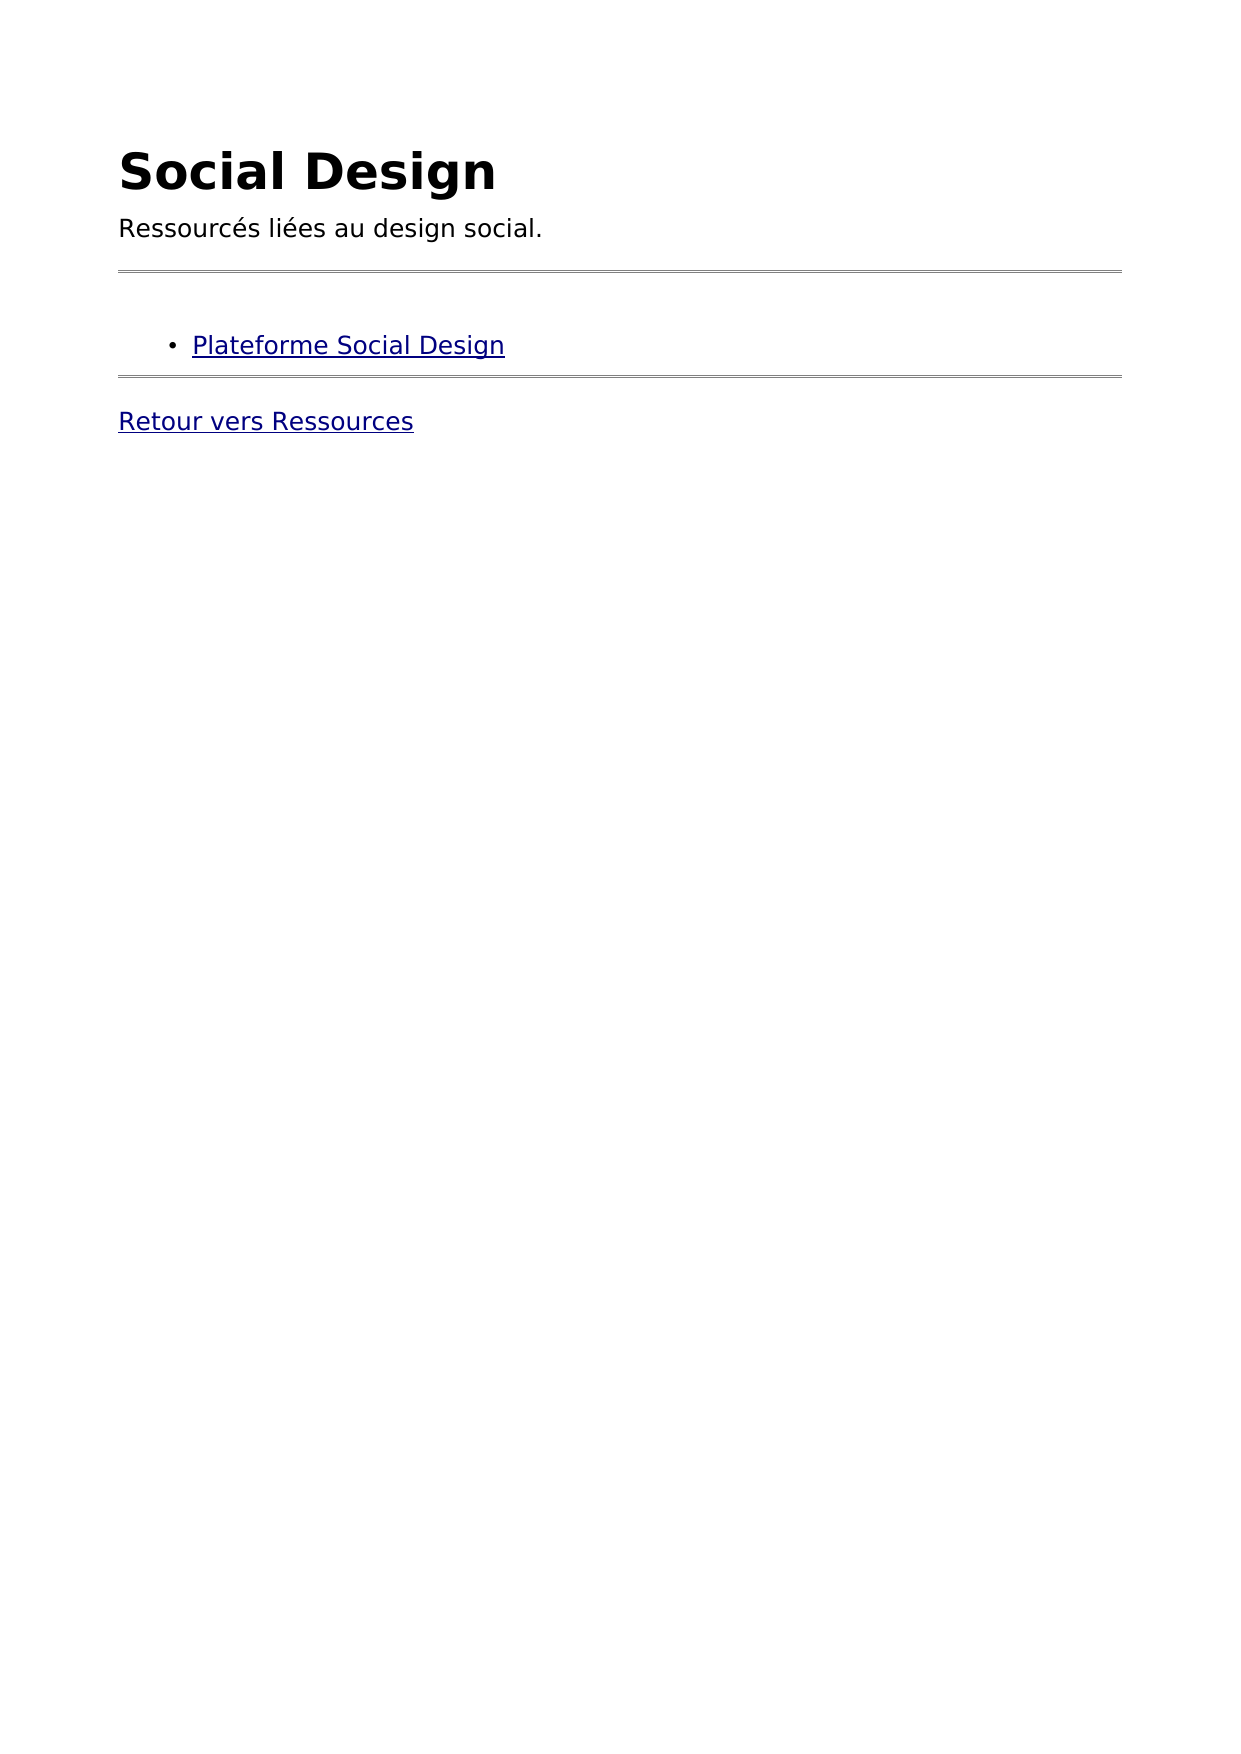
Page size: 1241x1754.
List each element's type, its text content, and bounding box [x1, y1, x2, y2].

subtitle Social Design [118, 143, 1122, 201]
text Retour vers Ressources [118, 407, 1122, 436]
list Plateforme Social Design [177, 331, 1122, 361]
text Ressourcés liées au design social. [118, 214, 1122, 243]
